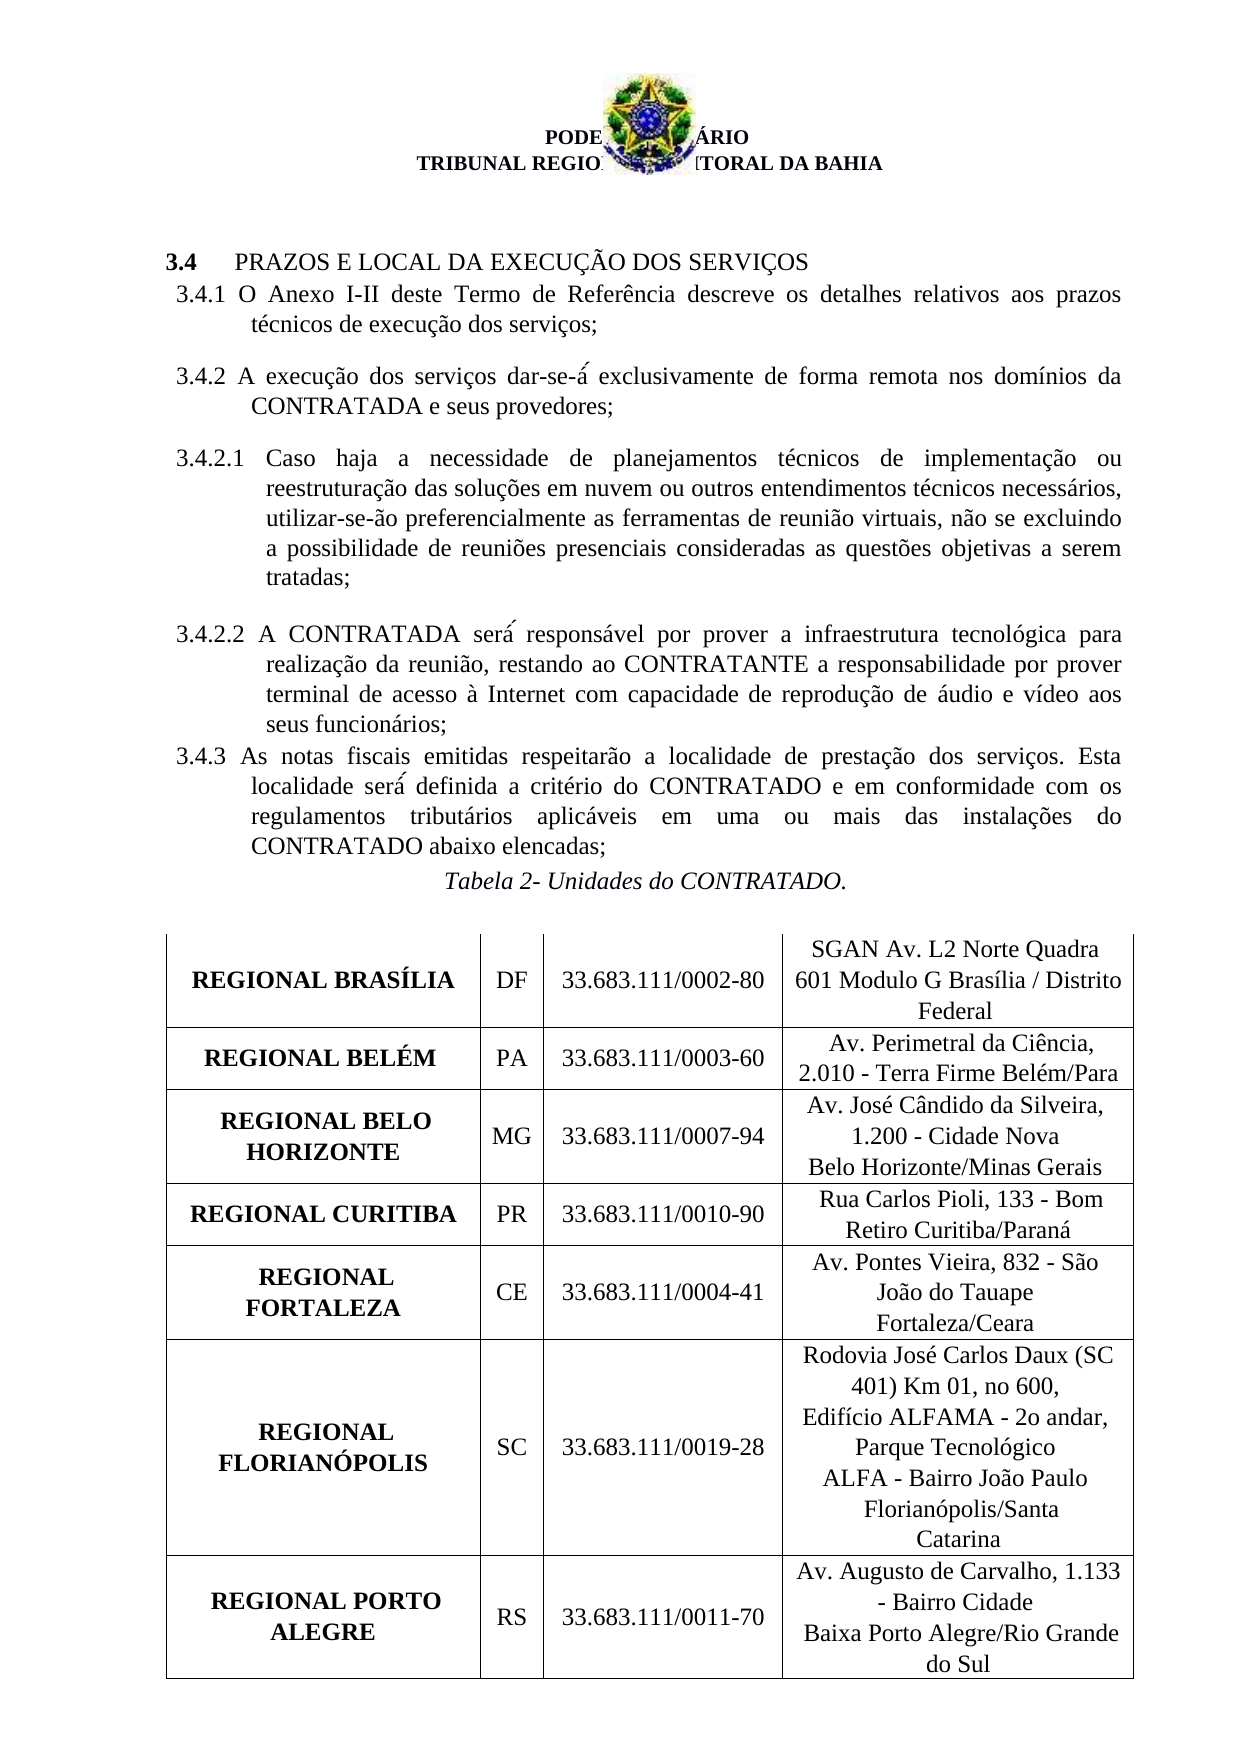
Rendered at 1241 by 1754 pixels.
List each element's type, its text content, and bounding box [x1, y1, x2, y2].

text 3.4.3 As notas fiscais emitidas respeitarão a localidade de prestação dos serviços. Esta localidade será́ definida a critério do CONTRATADO e em conformidade com os regulamentos tributários aplicáveis em uma ou mais das instalações do CONTRATADO abaixo elencadas; [176, 741, 1122, 859]
table_cell PR [481, 1184, 543, 1245]
table_cell Av. Pontes Vieira, 832 - São João do Tauape Fortaleza/Ceara [783, 1246, 1133, 1339]
text 3.4.2.1 Caso haja a necessidade de planejamentos técnicos de implementação ou reestruturação das soluções em nuvem ou outros entendimentos técnicos necessários, utilizar-se-ão preferencialmente as ferramentas de reunião virtuais, não se excluindo a possibilidade de reuniões presenciais consideradas as questões objetivas a serem tratadas; [176, 443, 1122, 591]
table_cell 33.683.111/0010-90 [544, 1184, 782, 1245]
text Tabela 2- Unidades do CONTRATADO. [177, 866, 1122, 895]
table_cell RS [481, 1556, 543, 1677]
table_header UNIDADE UF CNPJ ENDEREÇO [166, 897, 1134, 934]
table_cell Rodovia José Carlos Daux (SC 401) Km 01, no 600, Edifício ALFAMA - 2o andar, Parque Tecnológico ALFA - Bairro João Paulo Florianópolis/Santa Catarina [783, 1340, 1133, 1555]
table_cell Av. Perimetral da Ciência, 2.010 - Terra Firme Belém/Para [783, 1028, 1133, 1089]
table_cell 33.683.111/0011-70 [544, 1556, 782, 1677]
table_cell 33.683.111/0004-41 [544, 1246, 782, 1339]
table_cell 33.683.111/0003-60 [544, 1028, 782, 1089]
table_cell REGIONAL PORTO ALEGRE [167, 1556, 480, 1677]
table_cell REGIONAL CURITIBA [167, 1184, 480, 1245]
table_cell MG [481, 1090, 543, 1183]
text 3.4.2 A execução dos serviços dar-se-á́ exclusivamente de forma remota nos domínios da CONTRATADA e seus provedores; [176, 361, 1122, 420]
table_cell REGIONAL FORTALEZA [167, 1246, 480, 1339]
table_cell REGIONAL BELÉM [167, 1028, 480, 1089]
table_cell 33.683.111/0019-28 [544, 1340, 782, 1555]
table_cell PA [481, 1028, 543, 1089]
text 3.4.1 O Anexo I-II deste Termo de Referência descreve os detalhes relativos aos prazos técnicos de execução dos serviços; [176, 279, 1122, 338]
text 3.4.2.2 A CONTRATADA será́ responsável por prover a infraestrutura tecnológica para realização da reunião, restando ao CONTRATANTE a responsabilidade por prover terminal de acesso à Internet com capacidade de reprodução de áudio e vídeo aos seus funcionários; [176, 619, 1122, 737]
table_cell SGAN Av. L2 Norte Quadra 601 Modulo G Brasília / Distrito Federal [783, 934, 1133, 1027]
table_cell Rua Carlos Pioli, 133 - Bom Retiro Curitiba/Paraná [783, 1184, 1133, 1245]
table_cell DF [481, 934, 543, 1027]
table_cell SC [481, 1340, 543, 1555]
table_cell 33.683.111/0002-80 [544, 934, 782, 1027]
table_cell 33.683.111/0007-94 [544, 1090, 782, 1183]
table_cell REGIONAL BRASÍLIA [167, 934, 480, 1027]
text 3.4 PRAZOS E LOCAL DA EXECUÇÃO DOS SERVIÇOS [165, 247, 1122, 276]
table_cell Av. Augusto de Carvalho, 1.133 - Bairro Cidade Baixa Porto Alegre/Rio Grande do Sul [783, 1556, 1133, 1677]
table_cell Av. José Cândido da Silveira, 1.200 - Cidade Nova Belo Horizonte/Minas Gerais [783, 1090, 1133, 1183]
table_cell REGIONAL FLORIANÓPOLIS [167, 1340, 480, 1555]
table_cell REGIONAL BELO HORIZONTE [167, 1090, 480, 1183]
table_cell CE [481, 1246, 543, 1339]
